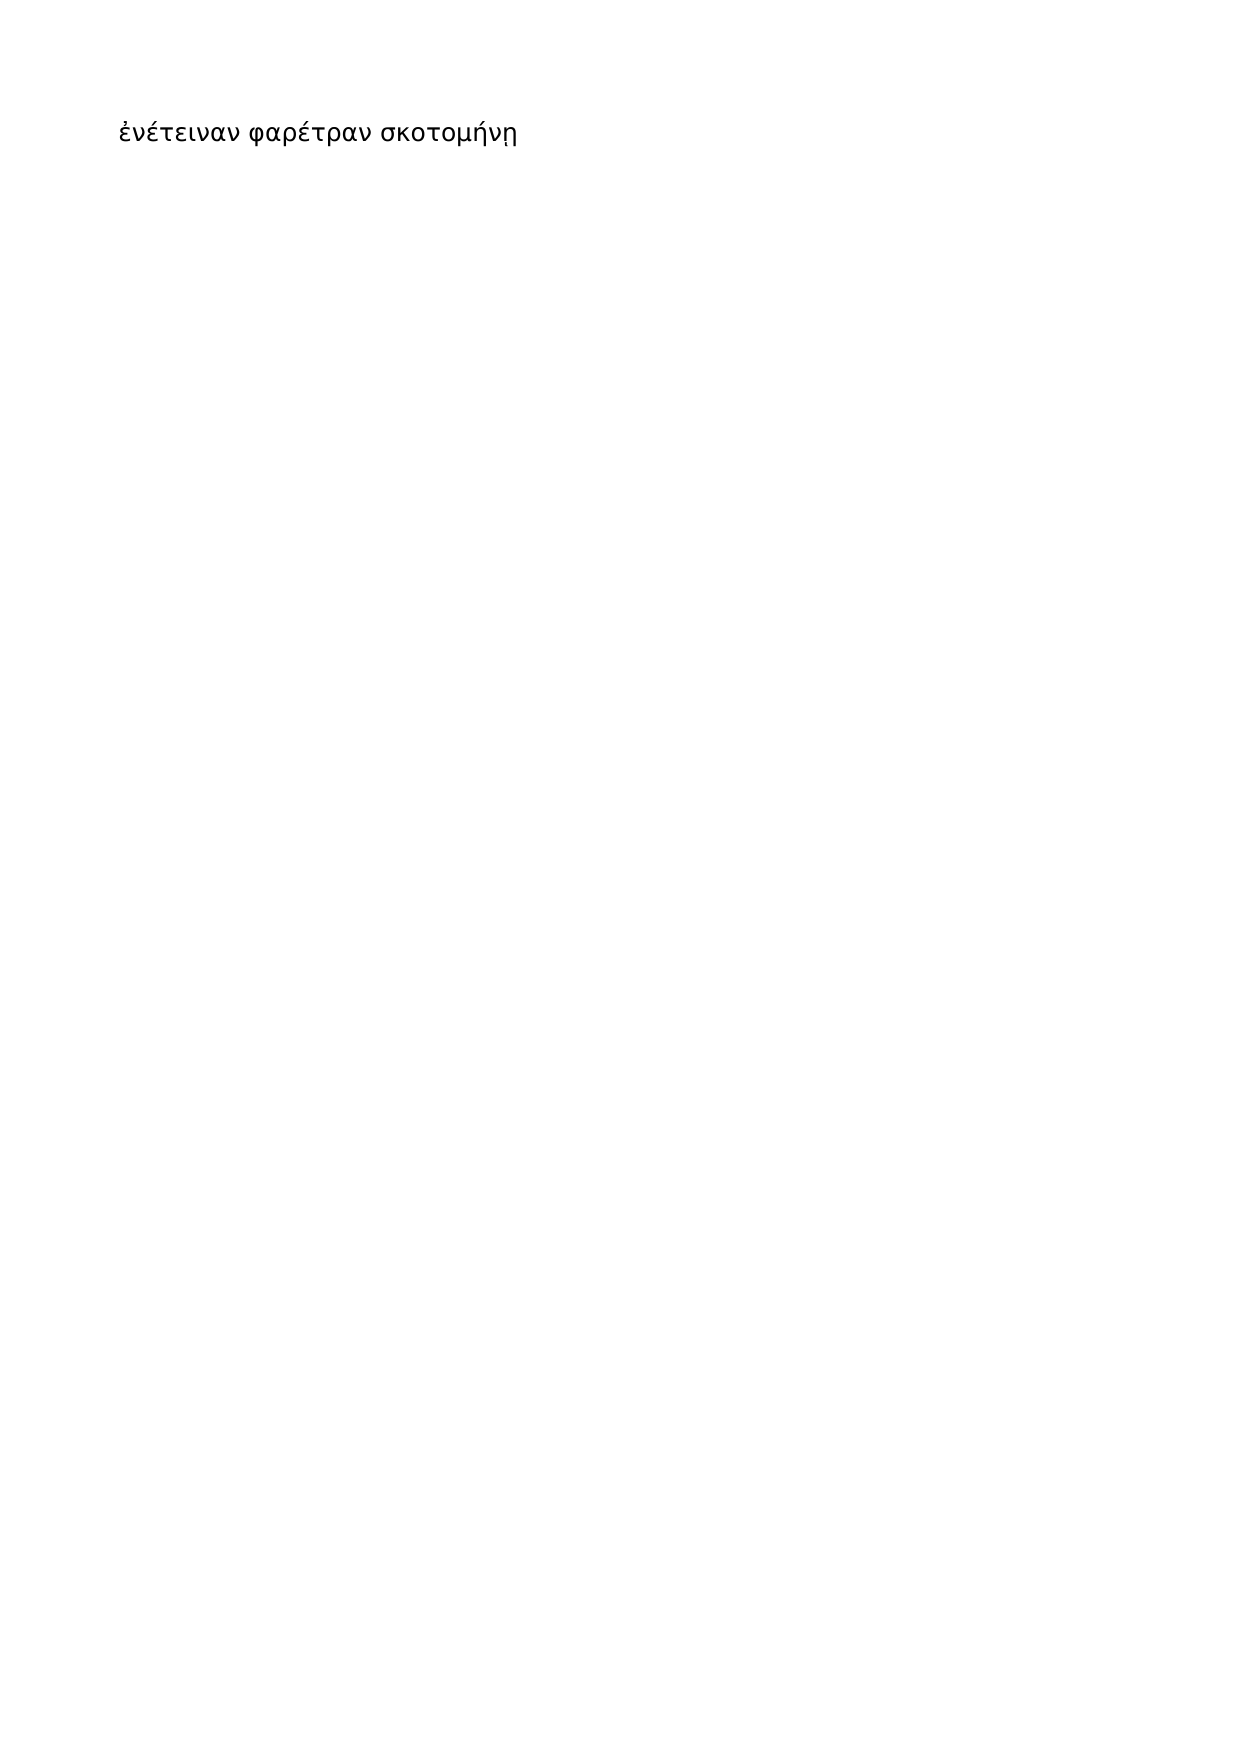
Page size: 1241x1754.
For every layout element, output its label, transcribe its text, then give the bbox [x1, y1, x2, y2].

text ἐνέτειναν φαρέτραν σκοτομήνῃ [118, 118, 1122, 147]
